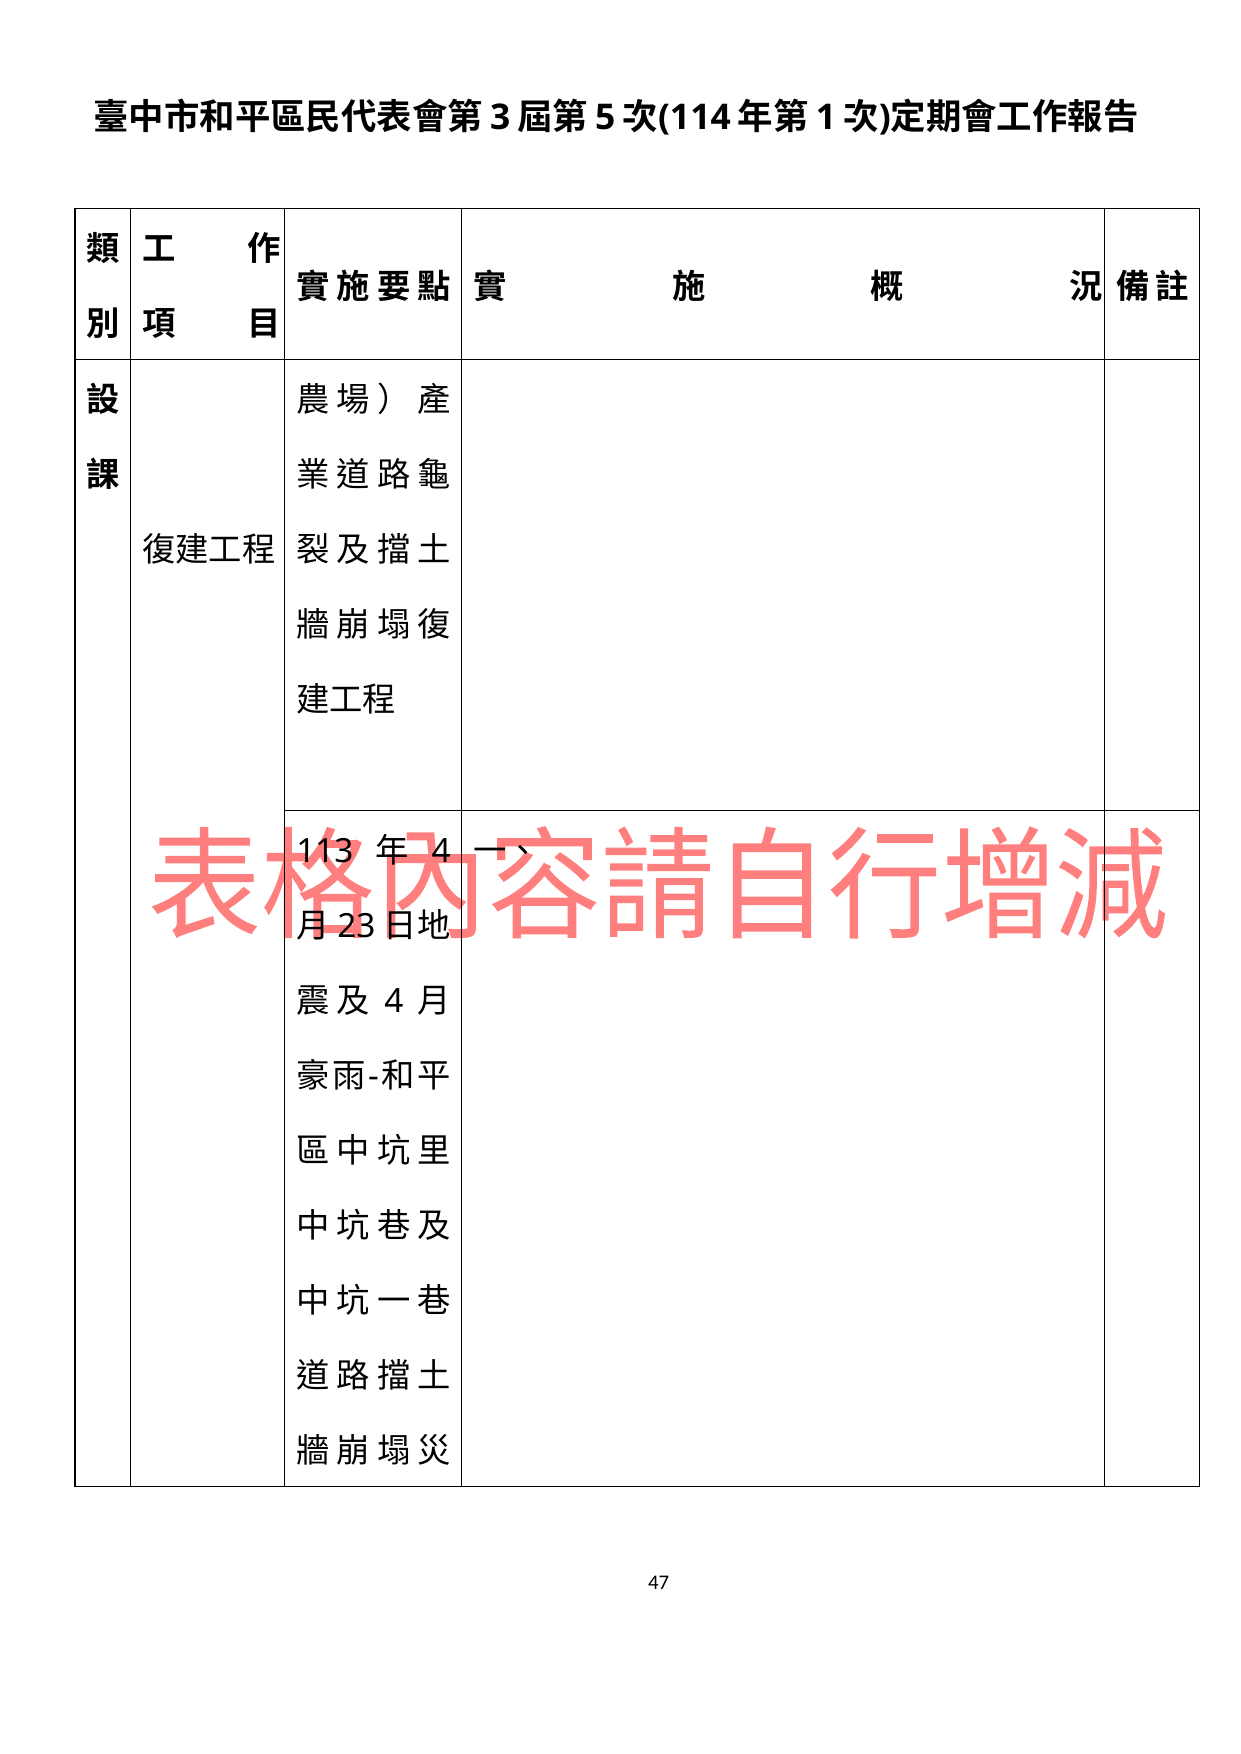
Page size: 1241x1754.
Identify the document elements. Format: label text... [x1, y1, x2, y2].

table_cell [1105, 811, 1199, 1486]
table_header 工作 項目 [131, 209, 284, 359]
table_cell [1105, 360, 1199, 810]
table_header 實施概況 [462, 209, 1104, 359]
table_header 類別 [76, 209, 130, 359]
table_cell 復建工程 [131, 360, 284, 1486]
table_header 備註 [1105, 209, 1199, 359]
table_cell [462, 811, 1104, 1486]
table_cell 113年4月23日地震及4月豪雨-和平區中坑里中坑巷及中坑一巷道路擋土牆崩塌災 [285, 811, 461, 1486]
table_cell [462, 360, 1104, 810]
table_cell 農場）產業道路龜裂及擋土牆崩塌復建工程 [285, 360, 461, 810]
table_header 實施要點 [285, 209, 461, 359]
